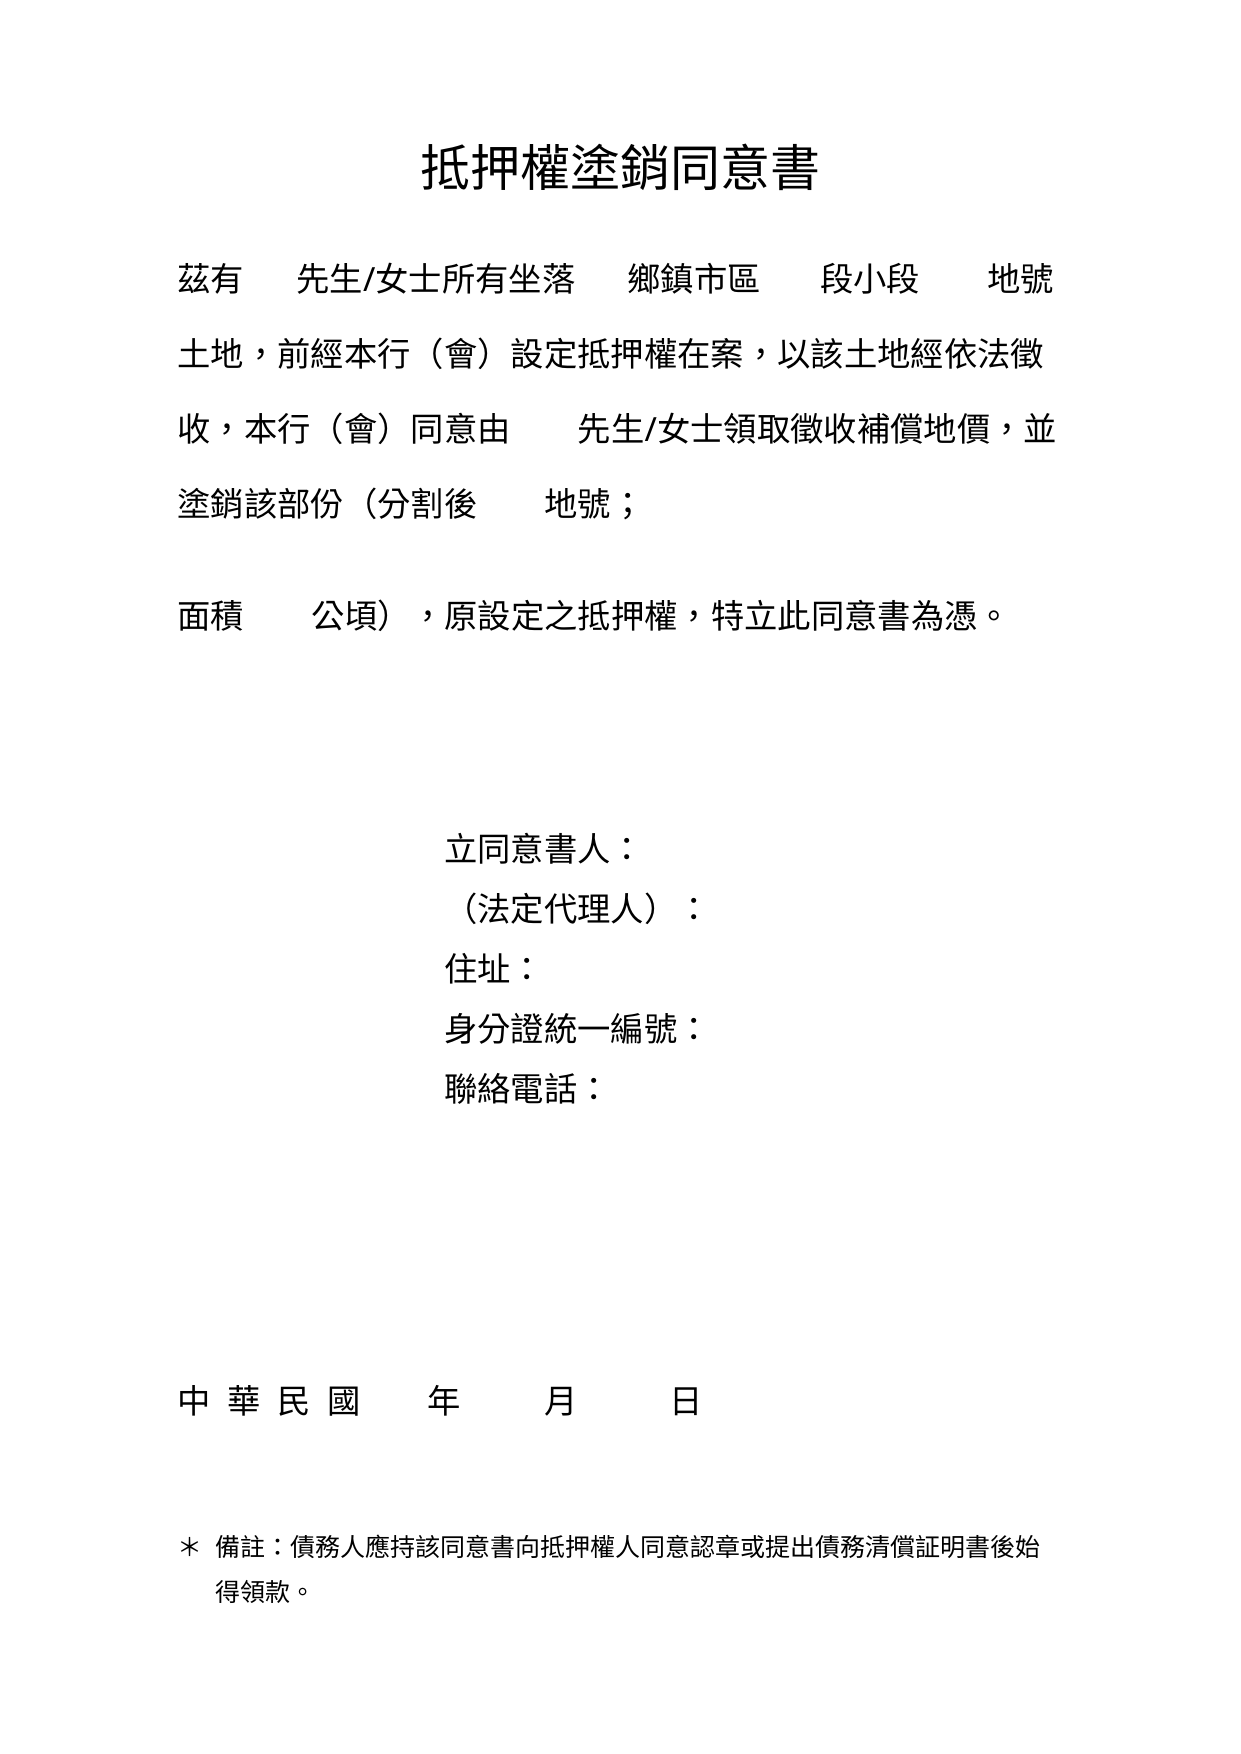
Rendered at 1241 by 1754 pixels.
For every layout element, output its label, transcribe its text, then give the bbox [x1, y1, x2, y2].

text （法定代理人）： [444, 882, 1063, 931]
text 茲有 先生/女士所有坐落 鄉鎮市區 段小段 地號土地，前經本行（會）設定抵押權在案，以該土地經依法徵收，本行（會）同意由 先生/女士領取徵收補償地價，並塗銷該部份（分割後 地號； [177, 239, 1063, 539]
text 身分證統一編號： [177, 1003, 1063, 1051]
text 聯絡電話： [177, 1063, 1063, 1111]
text 面積 公頃），原設定之抵押權，特立此同意書為憑。 [177, 577, 1063, 652]
text 立同意書人： [444, 822, 1063, 871]
list 備註：債務人應持該同意書向抵押權人同意認章或提出債務清償証明書後始得領款。 [177, 1527, 1063, 1609]
text 抵押權塗銷同意書 [177, 127, 1063, 202]
text 住址： [177, 943, 1063, 991]
text 中 華 民 國 年 月 日 [177, 1375, 1063, 1423]
